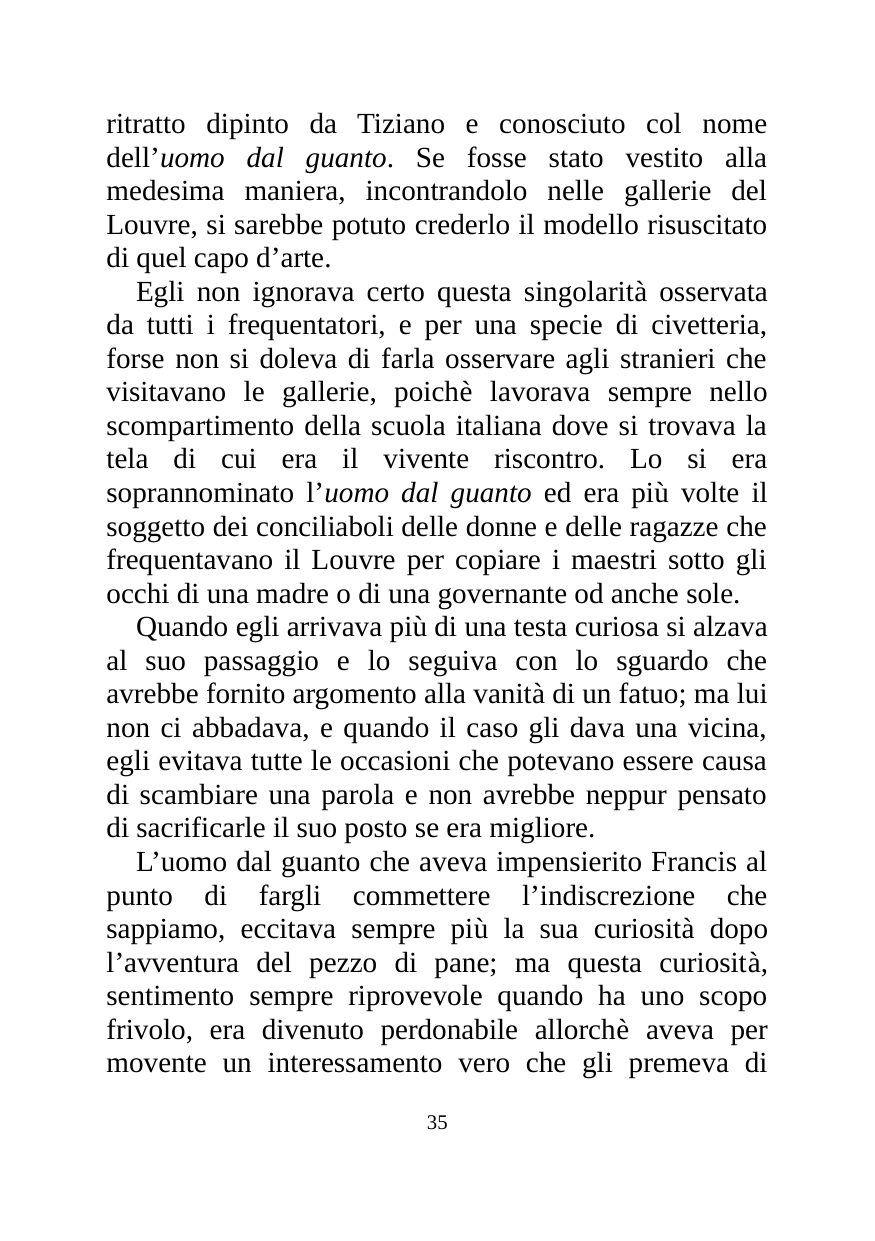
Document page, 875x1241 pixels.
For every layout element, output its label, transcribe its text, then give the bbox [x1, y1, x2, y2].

text Quando egli arrivava più di una testa curiosa si alzava al suo passaggio e lo seguiva con lo sguardo che avrebbe fornito argomento alla vanità di un fatuo; ma lui non ci abbadava, e quando il caso gli dava una vicina, egli evitava tutte le occasioni che potevano essere causa di scambiare una parola e non avrebbe neppur pensato di sacrificarle il suo posto se era migliore. [106, 609, 768, 844]
text Egli non ignorava certo questa singolarità osservata da tutti i frequentatori, e per una specie di civetteria, forse non si doleva di farla osservare agli stranieri che visitavano le gallerie, poichè lavorava sempre nello scompartimento della scuola italiana dove si trovava la tela di cui era il vivente riscontro. Lo si era soprannominato l’uomo dal guanto ed era più volte il soggetto dei conciliaboli delle donne e delle ragazze che frequentavano il Louvre per copiare i maestri sotto gli occhi di una madre o di una governante od anche sole. [106, 274, 768, 609]
text ritratto dipinto da Tiziano e conosciuto col nome dell’uomo dal guanto. Se fosse stato vestito alla medesima maniera, incontrandolo nelle gallerie del Louvre, si sarebbe potuto crederlo il modello risuscitato di quel capo d’arte. [106, 106, 768, 274]
text L’uomo dal guanto che aveva impensierito Francis al punto di fargli commettere l’indiscrezione che sappiamo, eccitava sempre più la sua curiosità dopo l’avventura del pezzo di pane; ma questa curiosità, sentimento sempre riprovevole quando ha uno scopo frivolo, era divenuto perdonabile allorchè aveva per movente un interessamento vero che gli premeva di [106, 844, 768, 1079]
